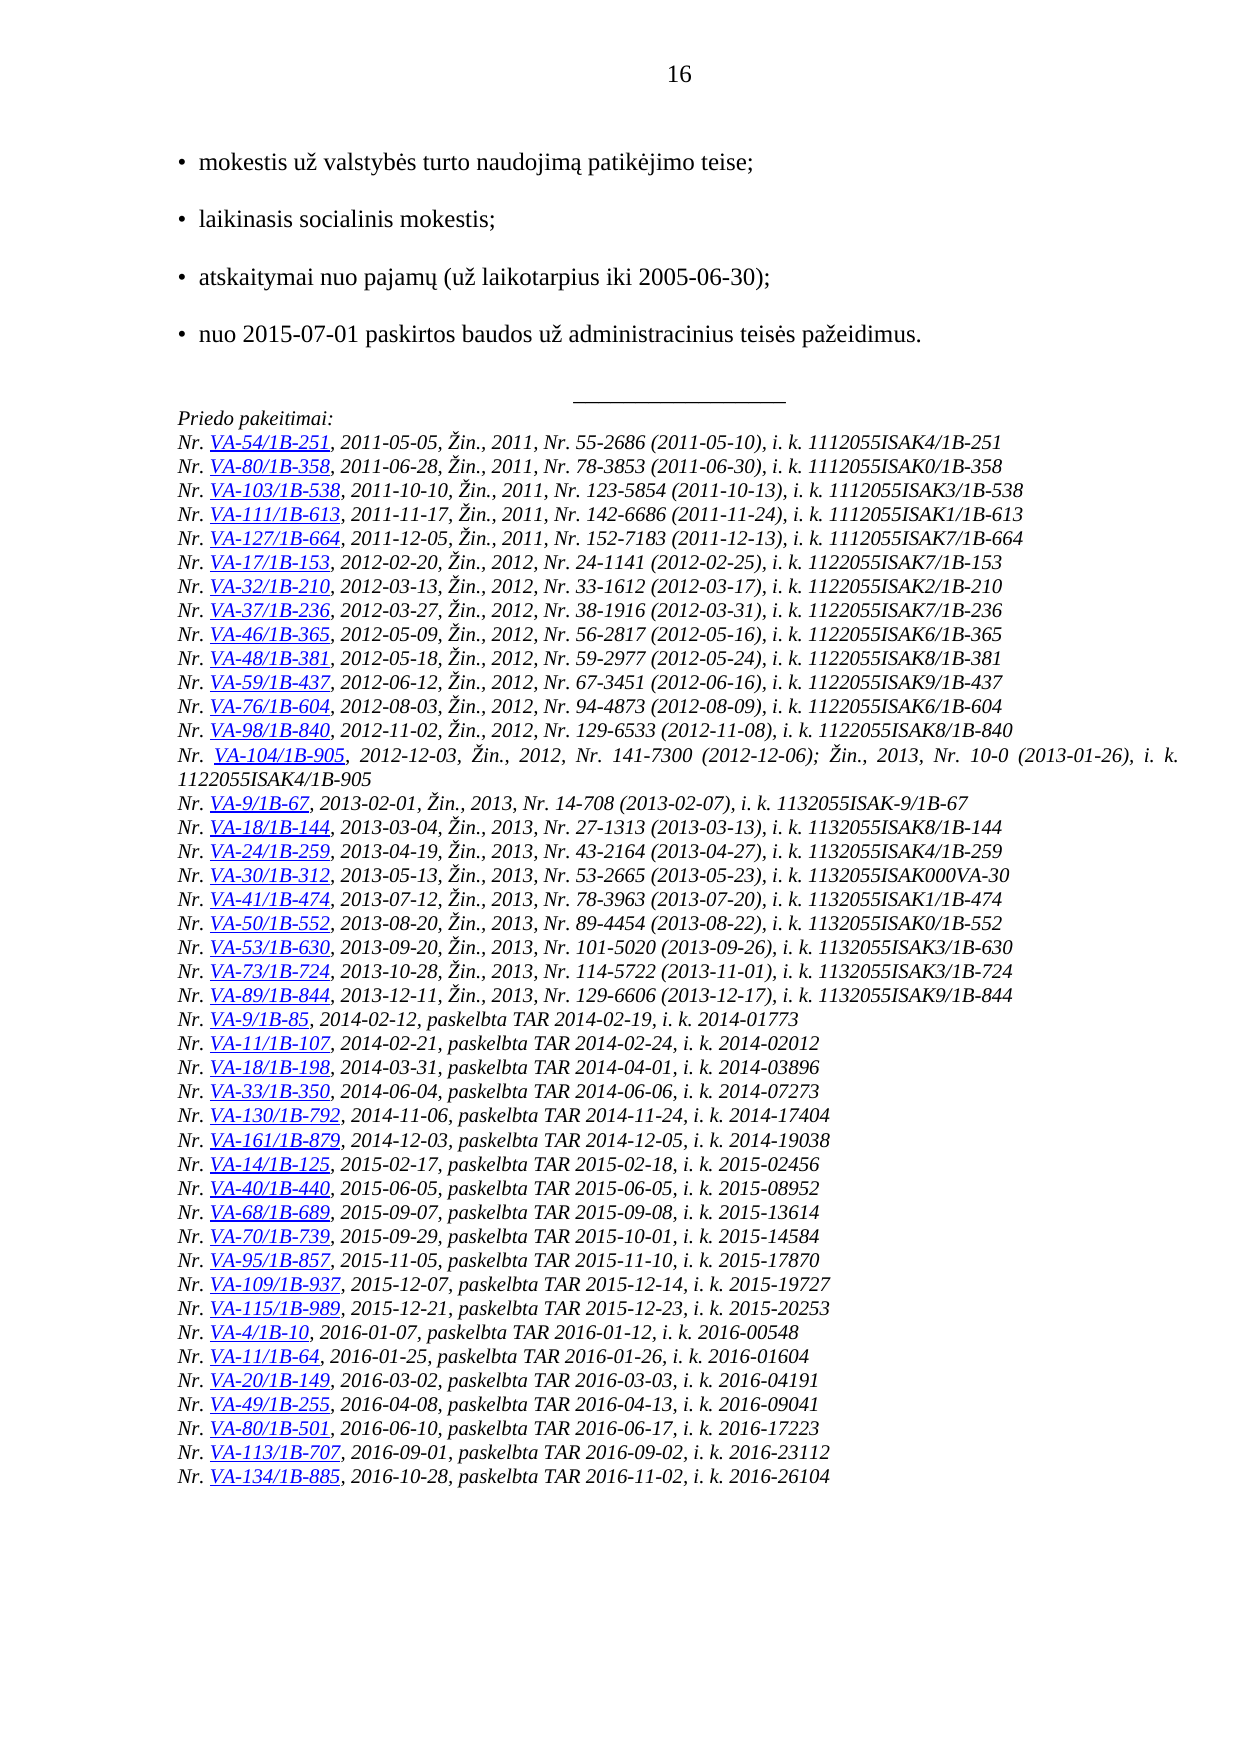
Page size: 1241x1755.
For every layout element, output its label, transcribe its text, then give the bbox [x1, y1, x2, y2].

text Nr. VA-54/1B-251, 2011-05-05, Žin., 2011, Nr. 55-2686 (2011-05-10), i. k. 1112055ISAK4/1B-251 [177, 430, 1181, 454]
text Nr. VA-134/1B-885, 2016-10-28, paskelbta TAR 2016-11-02, i. k. 2016-26104 [177, 1464, 1181, 1488]
text Nr. VA-95/1B-857, 2015-11-05, paskelbta TAR 2015-11-10, i. k. 2015-17870 [177, 1248, 1181, 1272]
text Nr. VA-24/1B-259, 2013-04-19, Žin., 2013, Nr. 43-2164 (2013-04-27), i. k. 1132055ISAK4/1B-259 [177, 839, 1181, 863]
text _________________ [177, 377, 1181, 406]
text • laikinasis socialinis mokestis; [177, 176, 1181, 233]
text Nr. VA-103/1B-538, 2011-10-10, Žin., 2011, Nr. 123-5854 (2011-10-13), i. k. 1112055ISAK3/1B-538 [177, 478, 1181, 502]
text Nr. VA-109/1B-937, 2015-12-07, paskelbta TAR 2015-12-14, i. k. 2015-19727 [177, 1272, 1181, 1296]
text Nr. VA-11/1B-64, 2016-01-25, paskelbta TAR 2016-01-26, i. k. 2016-01604 [177, 1344, 1181, 1368]
text Nr. VA-76/1B-604, 2012-08-03, Žin., 2012, Nr. 94-4873 (2012-08-09), i. k. 1122055ISAK6/1B-604 [177, 694, 1181, 718]
text Nr. VA-14/1B-125, 2015-02-17, paskelbta TAR 2015-02-18, i. k. 2015-02456 [177, 1152, 1181, 1176]
text Nr. VA-11/1B-107, 2014-02-21, paskelbta TAR 2014-02-24, i. k. 2014-02012 [177, 1031, 1181, 1055]
text Nr. VA-130/1B-792, 2014-11-06, paskelbta TAR 2014-11-24, i. k. 2014-17404 [177, 1103, 1181, 1127]
text Nr. VA-98/1B-840, 2012-11-02, Žin., 2012, Nr. 129-6533 (2012-11-08), i. k. 1122055ISAK8/1B-840 [177, 718, 1181, 742]
text Nr. VA-9/1B-67, 2013-02-01, Žin., 2013, Nr. 14-708 (2013-02-07), i. k. 1132055ISAK-9/1B-67 [177, 791, 1181, 815]
text Nr. VA-68/1B-689, 2015-09-07, paskelbta TAR 2015-09-08, i. k. 2015-13614 [177, 1200, 1181, 1224]
text Nr. VA-80/1B-358, 2011-06-28, Žin., 2011, Nr. 78-3853 (2011-06-30), i. k. 1112055ISAK0/1B-358 [177, 454, 1181, 478]
text Nr. VA-40/1B-440, 2015-06-05, paskelbta TAR 2015-06-05, i. k. 2015-08952 [177, 1176, 1181, 1200]
text Nr. VA-33/1B-350, 2014-06-04, paskelbta TAR 2014-06-06, i. k. 2014-07273 [177, 1079, 1181, 1103]
text Nr. VA-70/1B-739, 2015-09-29, paskelbta TAR 2015-10-01, i. k. 2015-14584 [177, 1224, 1181, 1248]
text Nr. VA-127/1B-664, 2011-12-05, Žin., 2011, Nr. 152-7183 (2011-12-13), i. k. 1112055ISAK7/1B-664 [177, 526, 1181, 550]
text Nr. VA-46/1B-365, 2012-05-09, Žin., 2012, Nr. 56-2817 (2012-05-16), i. k. 1122055ISAK6/1B-365 [177, 622, 1181, 646]
text Nr. VA-111/1B-613, 2011-11-17, Žin., 2011, Nr. 142-6686 (2011-11-24), i. k. 1112055ISAK1/1B-613 [177, 502, 1181, 526]
text Nr. VA-59/1B-437, 2012-06-12, Žin., 2012, Nr. 67-3451 (2012-06-16), i. k. 1122055ISAK9/1B-437 [177, 670, 1181, 694]
text Nr. VA-4/1B-10, 2016-01-07, paskelbta TAR 2016-01-12, i. k. 2016-00548 [177, 1320, 1181, 1344]
text Nr. VA-113/1B-707, 2016-09-01, paskelbta TAR 2016-09-02, i. k. 2016-23112 [177, 1440, 1181, 1464]
text Nr. VA-80/1B-501, 2016-06-10, paskelbta TAR 2016-06-17, i. k. 2016-17223 [177, 1416, 1181, 1440]
text Nr. VA-20/1B-149, 2016-03-02, paskelbta TAR 2016-03-03, i. k. 2016-04191 [177, 1368, 1181, 1392]
text Nr. VA-9/1B-85, 2014-02-12, paskelbta TAR 2014-02-19, i. k. 2014-01773 [177, 1007, 1181, 1031]
text • mokestis už valstybės turto naudojimą patikėjimo teise; [177, 118, 1181, 176]
text Nr. VA-32/1B-210, 2012-03-13, Žin., 2012, Nr. 33-1612 (2012-03-17), i. k. 1122055ISAK2/1B-210 [177, 574, 1181, 598]
text Nr. VA-89/1B-844, 2013-12-11, Žin., 2013, Nr. 129-6606 (2013-12-17), i. k. 1132055ISAK9/1B-844 [177, 983, 1181, 1007]
text Nr. VA-30/1B-312, 2013-05-13, Žin., 2013, Nr. 53-2665 (2013-05-23), i. k. 1132055ISAK000VA-30 [177, 863, 1181, 887]
text Nr. VA-161/1B-879, 2014-12-03, paskelbta TAR 2014-12-05, i. k. 2014-19038 [177, 1127, 1181, 1152]
text Nr. VA-48/1B-381, 2012-05-18, Žin., 2012, Nr. 59-2977 (2012-05-24), i. k. 1122055ISAK8/1B-381 [177, 646, 1181, 670]
text Nr. VA-49/1B-255, 2016-04-08, paskelbta TAR 2016-04-13, i. k. 2016-09041 [177, 1392, 1181, 1416]
text Nr. VA-37/1B-236, 2012-03-27, Žin., 2012, Nr. 38-1916 (2012-03-31), i. k. 1122055ISAK7/1B-236 [177, 598, 1181, 622]
text Priedo pakeitimai: [177, 406, 1181, 430]
text • nuo 2015-07-01 paskirtos baudos už administracinius teisės pažeidimus. [177, 291, 1181, 348]
text Nr. VA-41/1B-474, 2013-07-12, Žin., 2013, Nr. 78-3963 (2013-07-20), i. k. 1132055ISAK1/1B-474 [177, 887, 1181, 911]
text Nr. VA-115/1B-989, 2015-12-21, paskelbta TAR 2015-12-23, i. k. 2015-20253 [177, 1296, 1181, 1320]
text • atskaitymai nuo pajamų (už laikotarpius iki 2005-06-30); [177, 233, 1181, 291]
text Nr. VA-104/1B-905, 2012-12-03, Žin., 2012, Nr. 141-7300 (2012-12-06); Žin., 2013, Nr. 10-0 (2013-01-26), i. k. 1122055ISAK4/1B-905 [177, 742, 1181, 791]
text Nr. VA-50/1B-552, 2013-08-20, Žin., 2013, Nr. 89-4454 (2013-08-22), i. k. 1132055ISAK0/1B-552 [177, 911, 1181, 935]
text Nr. VA-18/1B-144, 2013-03-04, Žin., 2013, Nr. 27-1313 (2013-03-13), i. k. 1132055ISAK8/1B-144 [177, 815, 1181, 839]
text Nr. VA-18/1B-198, 2014-03-31, paskelbta TAR 2014-04-01, i. k. 2014-03896 [177, 1055, 1181, 1079]
text Nr. VA-53/1B-630, 2013-09-20, Žin., 2013, Nr. 101-5020 (2013-09-26), i. k. 1132055ISAK3/1B-630 [177, 935, 1181, 959]
text Nr. VA-17/1B-153, 2012-02-20, Žin., 2012, Nr. 24-1141 (2012-02-25), i. k. 1122055ISAK7/1B-153 [177, 550, 1181, 574]
text Nr. VA-73/1B-724, 2013-10-28, Žin., 2013, Nr. 114-5722 (2013-11-01), i. k. 1132055ISAK3/1B-724 [177, 959, 1181, 983]
